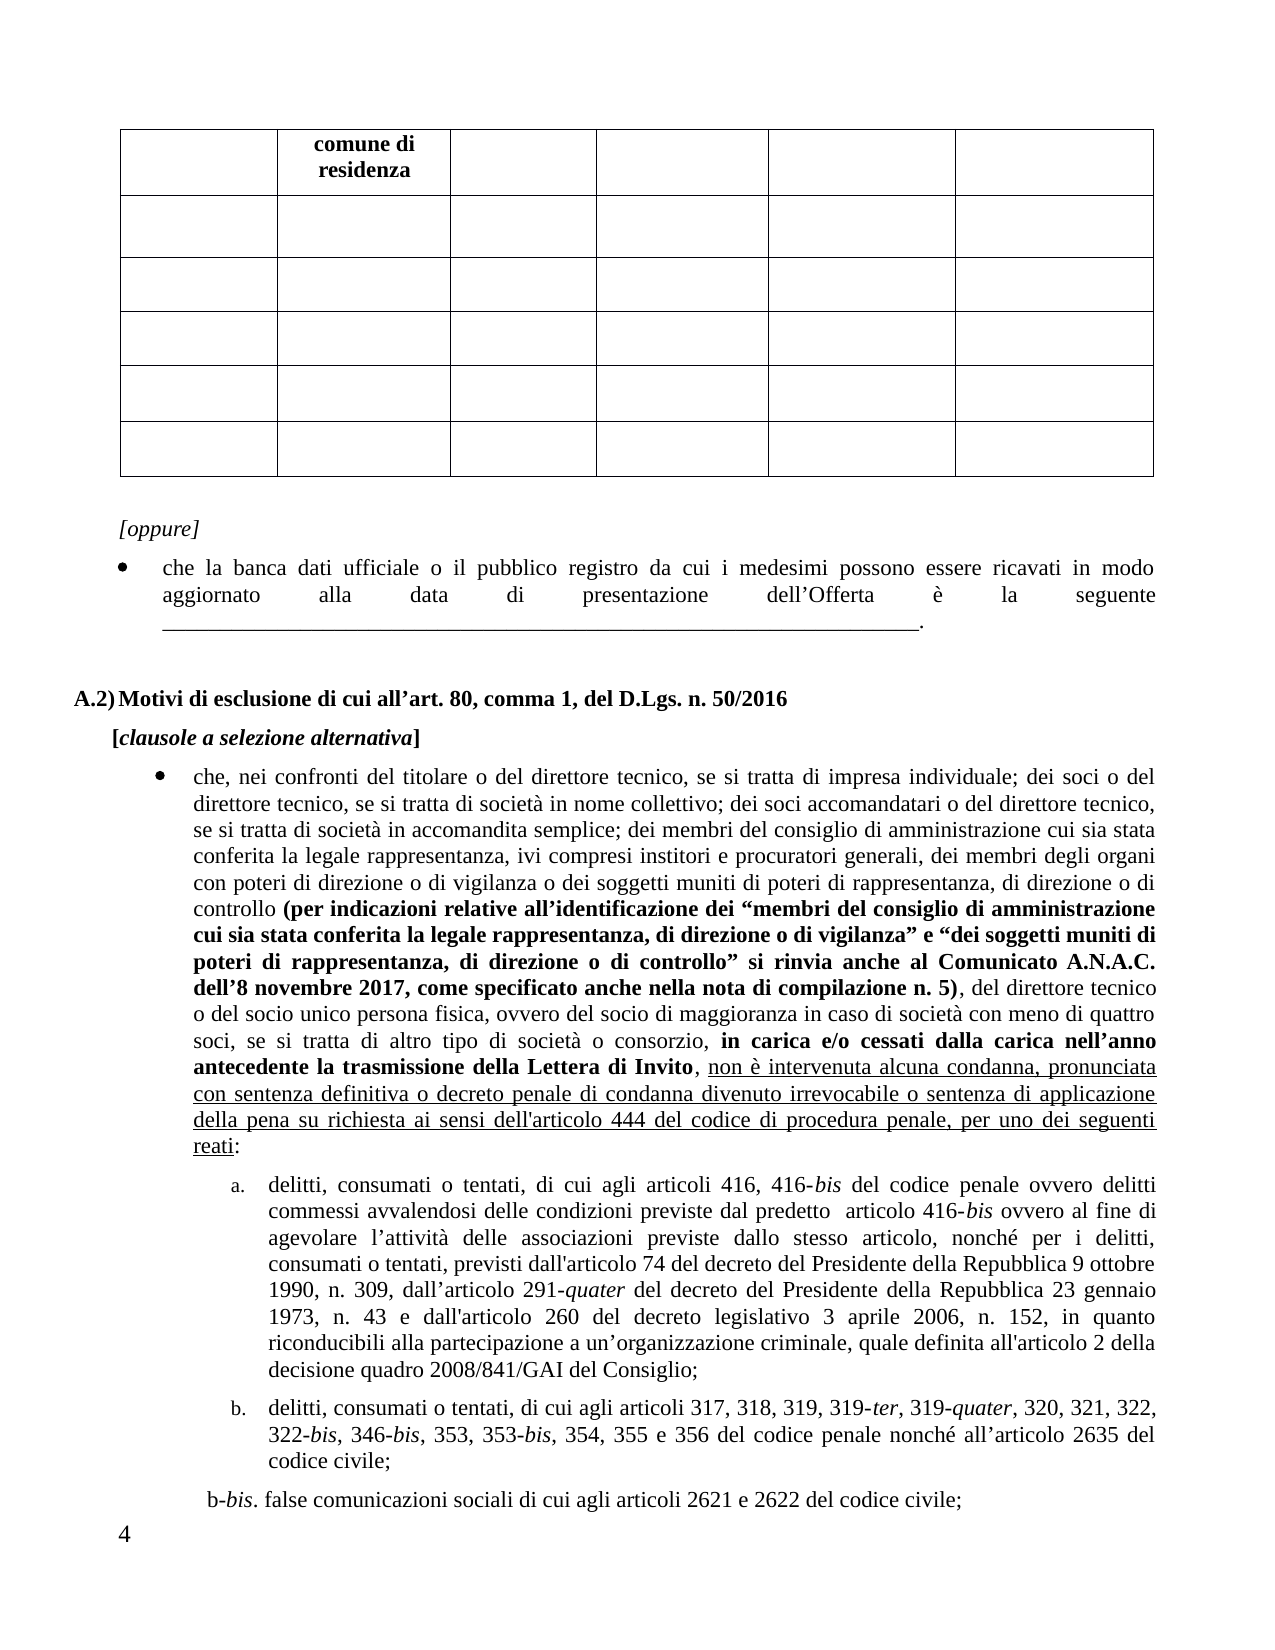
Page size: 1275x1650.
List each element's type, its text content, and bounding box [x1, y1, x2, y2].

table_cell [278, 258, 450, 311]
list che, nei confronti del titolare o del direttore tecnico, se si tratta di impresa individuale; dei soci o del direttore tecnico, se si tratta di società in nome collettivo; dei soci accomandatari o del direttore tecnico, se si tratta di società in accomandita semplice; dei membri del consiglio di amministrazione cui sia stata conferita la legale rappresentanza, ivi compresi institori e procuratori generali, dei membri degli organi con poteri di direzione o di vigilanza o dei soggetti muniti di poteri di rappresentanza, di direzione o di controllo (per indicazioni relative all’identificazione dei “membri del consiglio di amministrazione cui sia stata conferita la legale rappresentanza, di direzione o di vigilanza” e “dei soggetti muniti di poteri di rappresentanza, di direzione o di controllo” si rinvia anche al Comunicato A.N.A.C. dell’8 novembre 2017, come specificato anche nella nota di compilazione n. 5), del direttore tecnico o del socio unico persona fisica, ovvero del socio di maggioranza in caso di società con meno di quattro soci, se si tratta di altro tipo di società o consorzio, in carica e/o cessati dalla carica nell’anno antecedente la trasmissione della Lettera di Invito, non è intervenuta alcuna condanna, pronunciata con sentenza definitiva o decreto penale di condanna divenuto irrevocabile o sentenza di applicazione della pena su richiesta ai sensi dell'articolo 444 del codice di procedura penale, per uno dei seguenti reati: [156, 763, 1157, 1159]
list delitti, consumati o tentati, di cui agli articoli 416, 416-bis del codice penale ovvero delitti commessi avvalendosi delle condizioni previste dal predetto articolo 416-bis ovvero al fine di agevolare l’attività delle associazioni previste dallo stesso articolo, nonché per i delitti, consumati o tentati, previsti dall'articolo 74 del decreto del Presidente della Repubblica 9 ottobre 1990, n. 309, dall’articolo 291-quater del decreto del Presidente della Repubblica 23 gennaio 1973, n. 43 e dall'articolo 260 del decreto legislativo 3 aprile 2006, n. 152, in quanto riconducibili alla partecipazione a un’organizzazione criminale, quale definita all'articolo 2 della decisione quadro 2008/841/GAI del Consiglio; [231, 1171, 1157, 1382]
table_cell [597, 258, 768, 311]
text [oppure] [118, 516, 1157, 542]
table_cell [278, 422, 450, 476]
table_cell [121, 366, 277, 421]
table_cell [956, 422, 1153, 476]
table_cell [956, 366, 1153, 421]
table_cell [451, 422, 596, 476]
table_cell [956, 196, 1153, 257]
table_cell [451, 312, 596, 365]
table_cell [451, 196, 596, 257]
table_header [769, 130, 955, 195]
list delitti, consumati o tentati, di cui agli articoli 317, 318, 319, 319-ter, 319-quater, 320, 321, 322, 322-bis, 346-bis, 353, 353-bis, 354, 355 e 356 del codice penale nonché all’articolo 2635 del codice civile; [231, 1394, 1157, 1473]
table_cell [278, 312, 450, 365]
table_cell [597, 196, 768, 257]
table_header [597, 130, 768, 195]
table_cell [956, 312, 1153, 365]
list che la banca dati ufficiale o il pubblico registro da cui i medesimi possono essere ricavati in modo aggiornato alla data di presentazione dell’Offerta è la seguente __________________________________________________________________. [118, 554, 1157, 634]
table_cell [121, 258, 277, 311]
table_header [121, 130, 277, 195]
text b-bis. false comunicazioni sociali di cui agli articoli 2621 e 2622 del codice civile; [207, 1486, 1157, 1512]
table_cell [769, 312, 955, 365]
table_cell [597, 422, 768, 476]
table_cell [278, 366, 450, 421]
table_cell [769, 258, 955, 311]
table_cell [769, 366, 955, 421]
text [clausole a selezione alternativa] [112, 724, 1157, 750]
table_cell [121, 312, 277, 365]
table_cell [278, 196, 450, 257]
table_cell [121, 196, 277, 257]
table_cell [451, 258, 596, 311]
table_header [451, 130, 596, 195]
table_header [956, 130, 1153, 195]
table_cell [956, 258, 1153, 311]
table_header comune di residenza [278, 130, 450, 195]
list Motivi di esclusione di cui all’art. 80, comma 1, del D.Lgs. n. 50/2016 [74, 685, 1157, 712]
table_cell [597, 312, 768, 365]
table_cell [769, 196, 955, 257]
table_cell [769, 422, 955, 476]
table_cell [597, 366, 768, 421]
table_cell [451, 366, 596, 421]
table_cell [121, 422, 277, 476]
